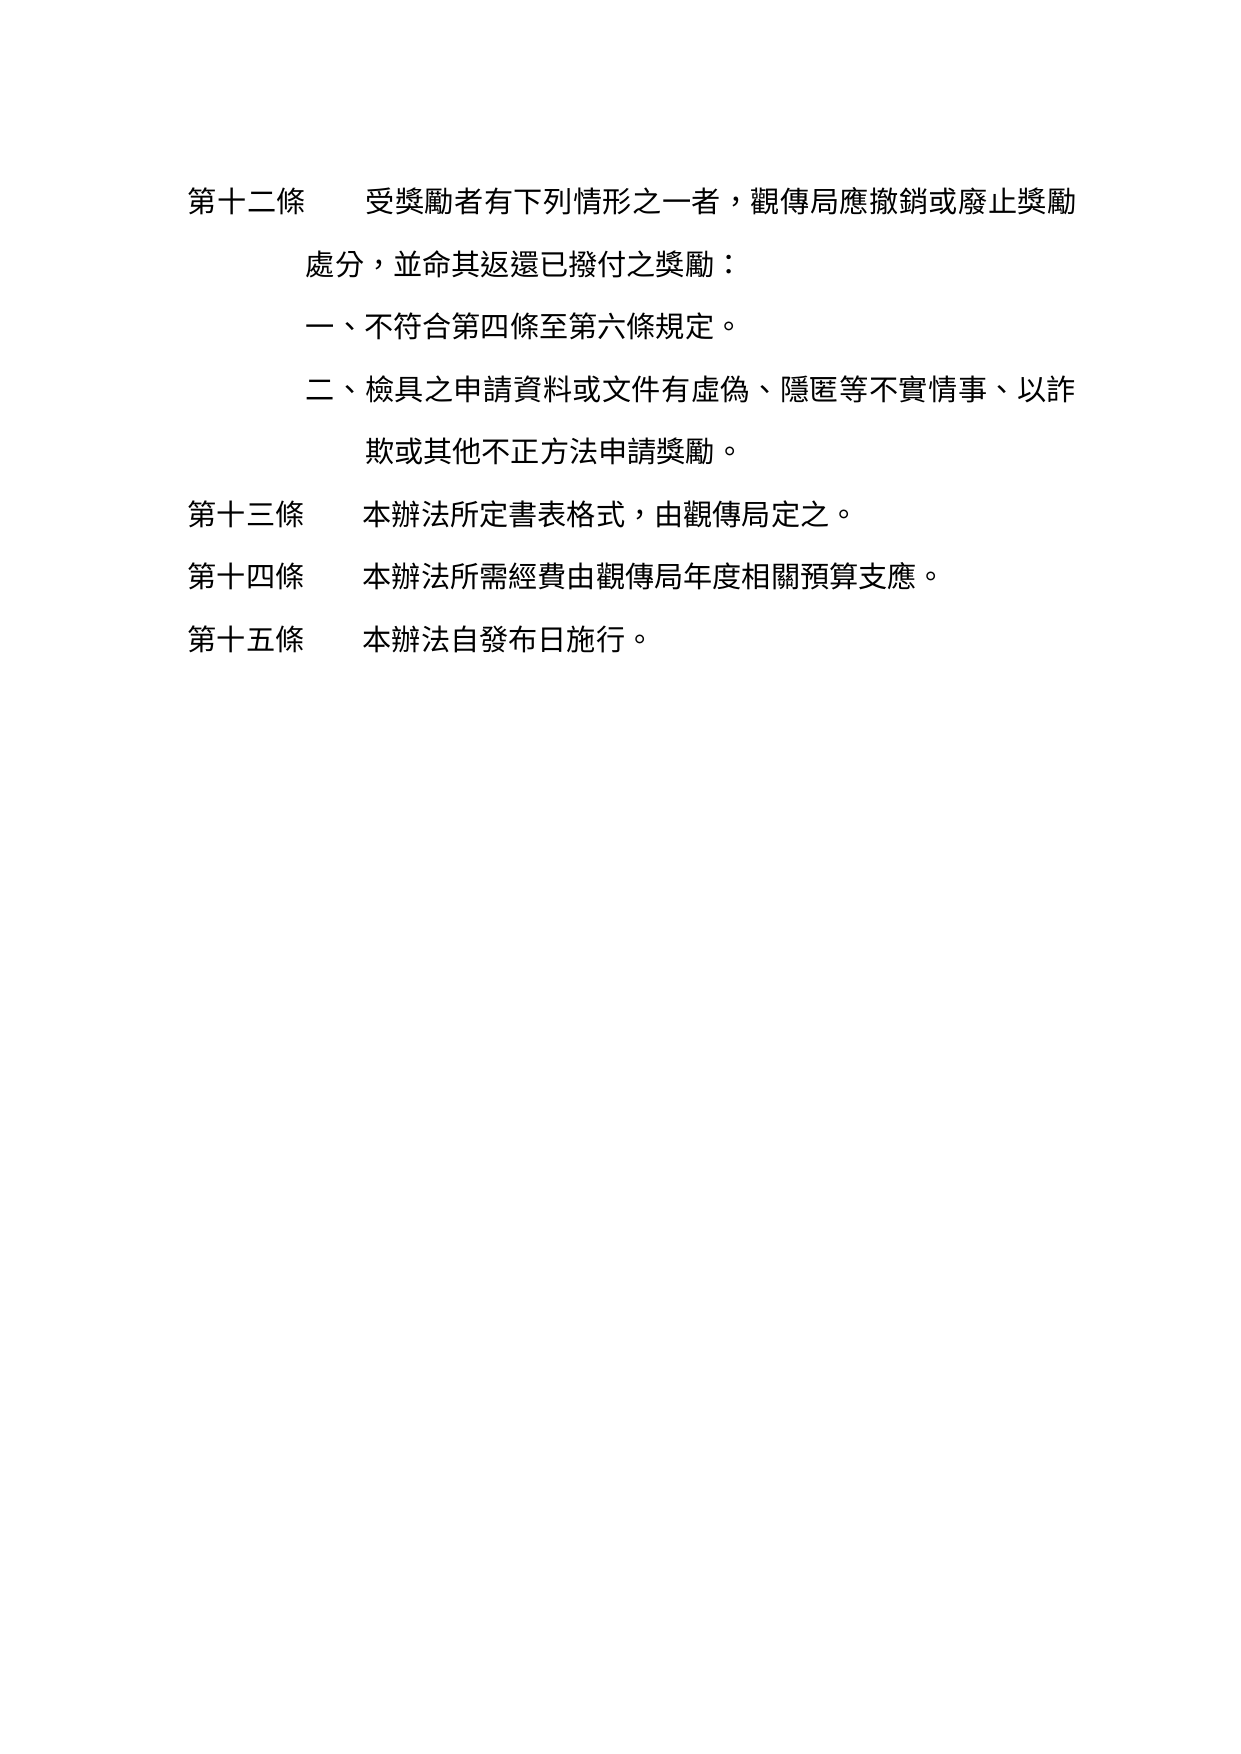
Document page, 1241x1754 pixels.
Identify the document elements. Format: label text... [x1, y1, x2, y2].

text 第十四條 本辦法所需經費由觀傳局年度相關預算支應。 [187, 533, 1078, 596]
text 二、檢具之申請資料或文件有虛偽、隱匿等不實情事、以詐欺或其他不正方法申請獎勵。 [306, 346, 1078, 471]
text 一、不符合第四條至第六條規定。 [306, 283, 1078, 346]
text 第十三條 本辦法所定書表格式，由觀傳局定之。 [187, 471, 1078, 533]
text 第十五條 本辦法自發布日施行。 [187, 596, 1078, 658]
text 第十二條 受獎勵者有下列情形之一者，觀傳局應撤銷或廢止獎勵處分，並命其返還已撥付之獎勵： [187, 158, 1078, 283]
